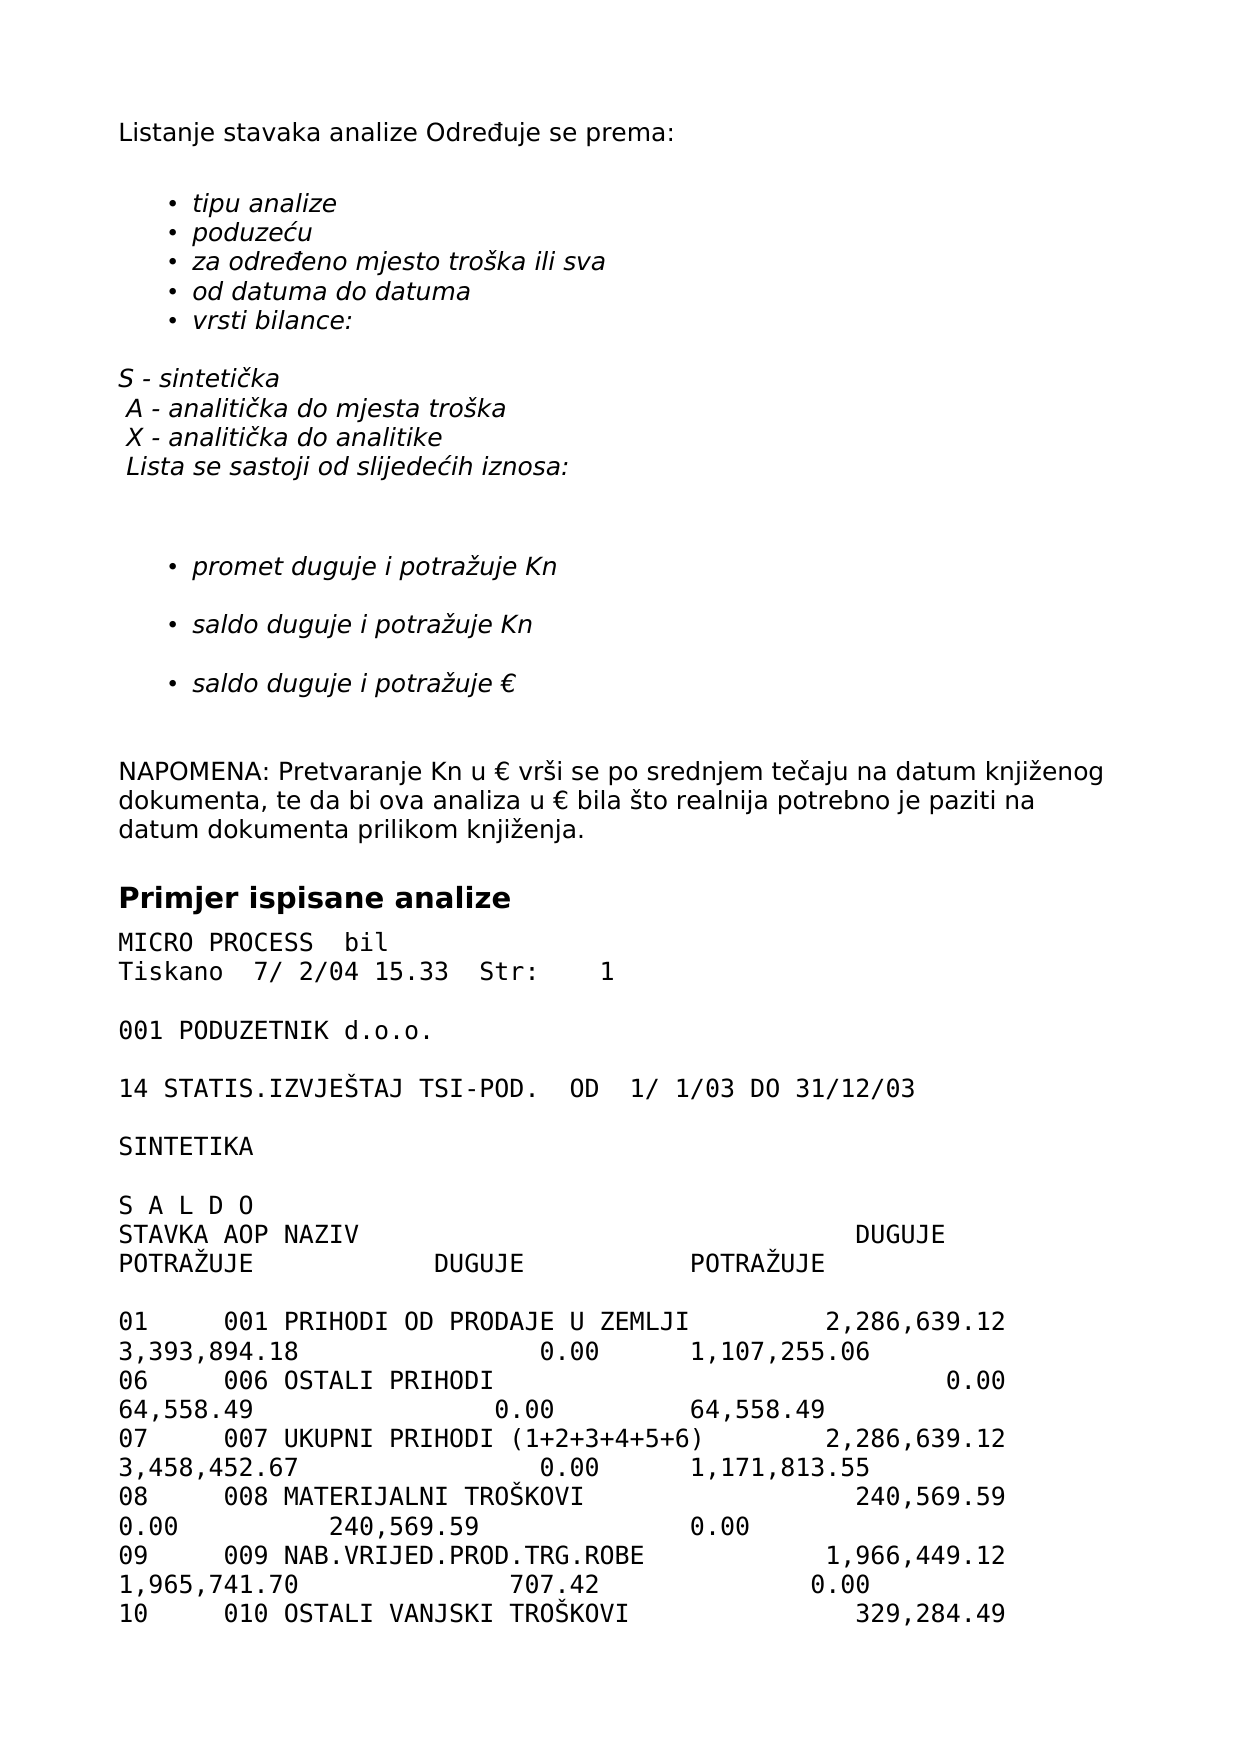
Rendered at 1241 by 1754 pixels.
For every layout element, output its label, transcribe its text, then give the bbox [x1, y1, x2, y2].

list od datuma do datuma [177, 277, 1122, 306]
text NAPOMENA: Pretvaranje Kn u € vrši se po srednjem tečaju na datum knjiženog dokumenta, te da bi ova analiza u € bila što realnija potrebno je paziti na datum dokumenta prilikom knjiženja. [118, 757, 1122, 844]
list poduzeću [177, 218, 1122, 248]
list saldo duguje i potražuje € [177, 669, 1122, 727]
subtitle Primjer ispisane analize [118, 882, 1122, 916]
list tipu analize [177, 189, 1122, 218]
list promet duguje i potražuje Kn [177, 552, 1122, 611]
text Listanje stavaka analize Određuje se prema: [118, 118, 1122, 147]
list saldo duguje i potražuje Kn [177, 611, 1122, 669]
list za određeno mjesto troška ili sva [177, 248, 1122, 277]
text S - sintetička A - analitička do mjesta troška X - analitička do analitike Lista se sastoji od slijedećih iznosa: [118, 364, 1122, 510]
list vrsti bilance: [177, 306, 1122, 335]
text MICRO PROCESS bil Tiskano 7/ 2/04 15.33 Str: 1 001 PODUZETNIK d.o.o. 14 STATIS.IZVJEŠTAJ TSI-POD. OD 1/ 1/03 DO 31/12/03 SINTETIKA S A L D O STAVKA AOP NAZIV DUGUJE POTRAŽUJE DUGUJE POTRAŽUJE 01 001 PRIHODI OD PRODAJE U ZEMLJI 2,286,639.12 3,393,894.18 0.00 1,107,255.06 06 006 OSTALI PRIHODI 0.00 64,558.49 0.00 64,558.49 07 007 UKUPNI PRIHODI (1+2+3+4+5+6) 2,286,639.12 3,458,452.67 0.00 1,171,813.55 08 008 MATERIJALNI TROŠKOVI 240,569.59 0.00 240,569.59 0.00 09 009 NAB.VRIJED.PROD.TRG.ROBE 1,966,449.12 1,965,741.70 707.42 0.00 10 010 OSTALI VANJSKI TROŠKOVI 329,284.49 [118, 928, 1122, 1628]
